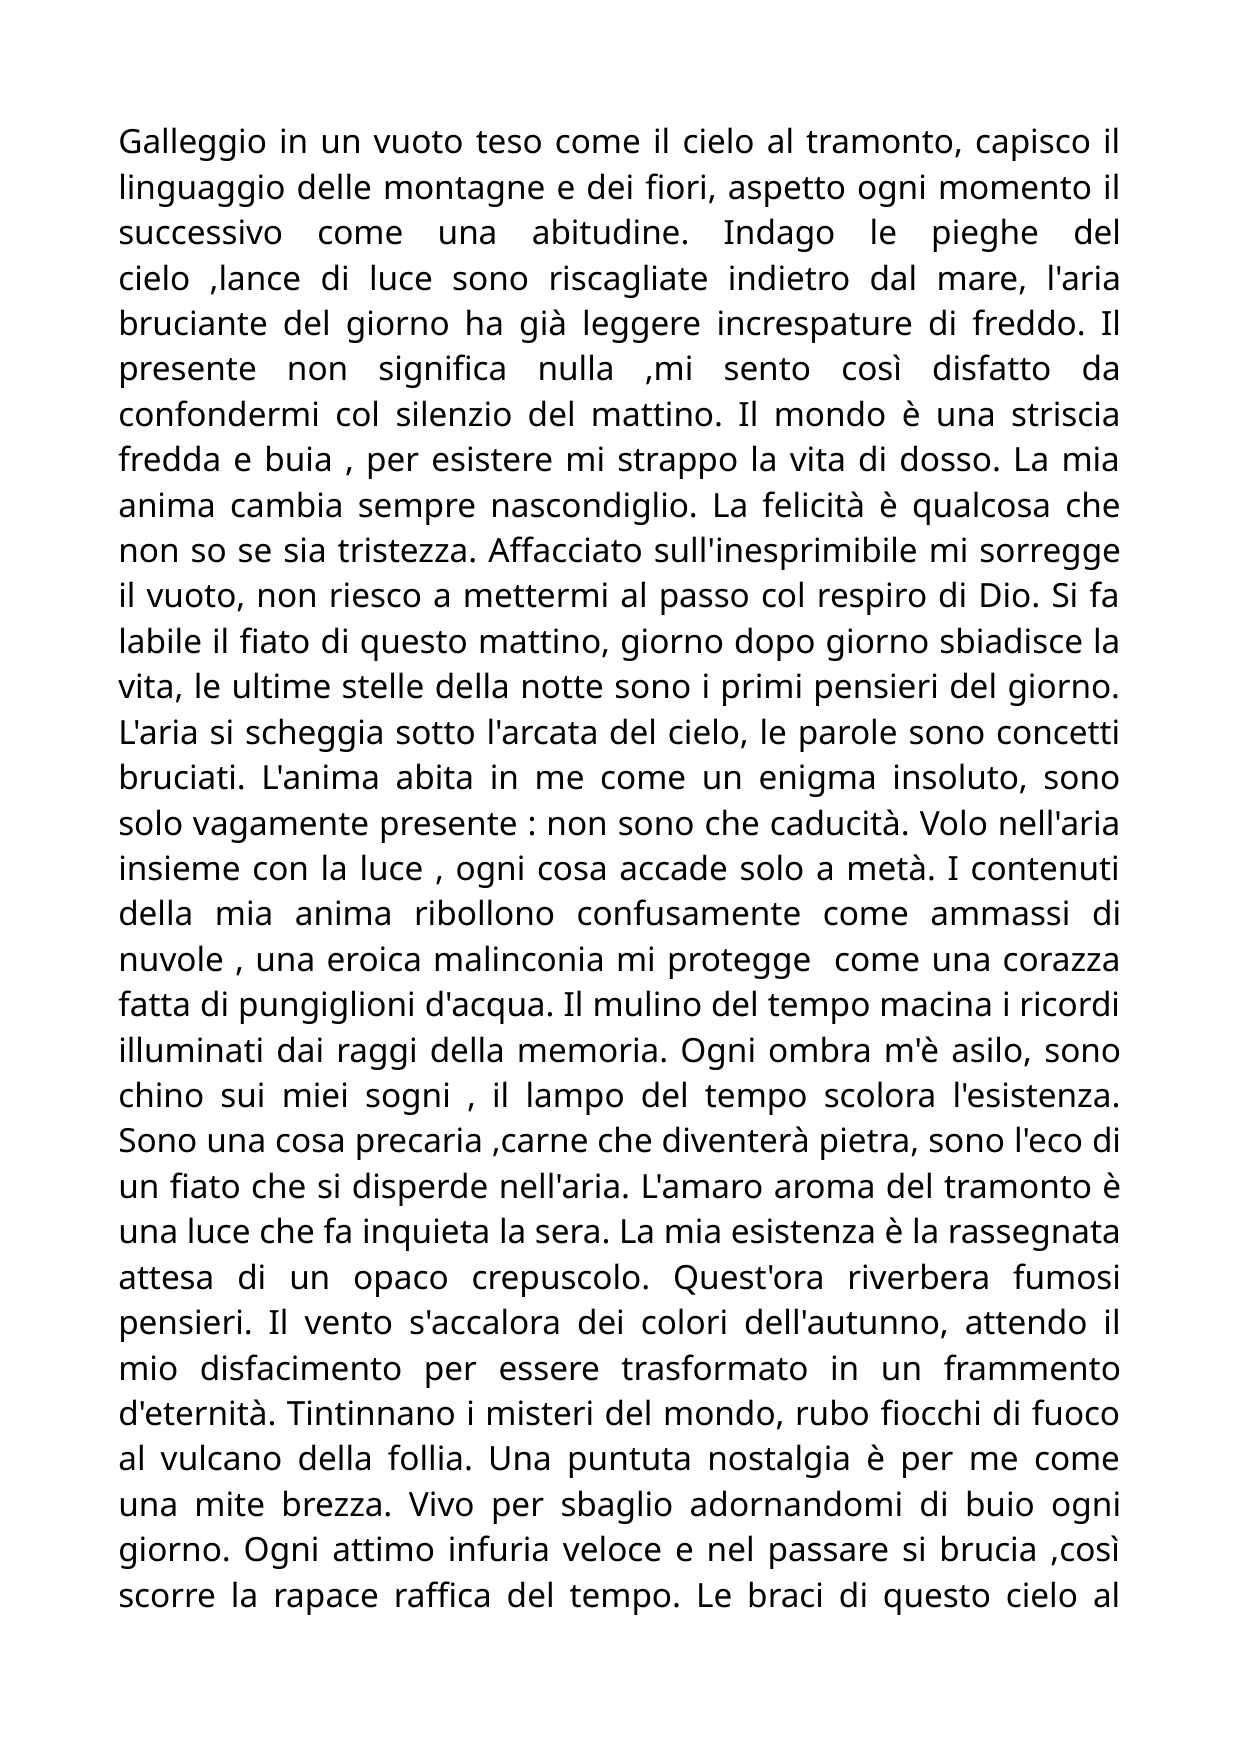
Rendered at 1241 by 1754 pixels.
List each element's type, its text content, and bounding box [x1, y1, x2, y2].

text Galleggio in un vuoto teso come il cielo al tramonto, capisco il linguaggio delle montagne e dei fiori, aspetto ogni momento il successivo come una abitudine. Indago le pieghe del cielo ,lance di luce sono riscagliate indietro dal mare, l'aria bruciante del giorno ha già leggere increspature di freddo. Il presente non significa nulla ,mi sento così disfatto da confondermi col silenzio del mattino. Il mondo è una striscia fredda e buia , per esistere mi strappo la vita di dosso. La mia anima cambia sempre nascondiglio. La felicità è qualcosa che non so se sia tristezza. Affacciato sull'inesprimibile mi sorregge il vuoto, non riesco a mettermi al passo col respiro di Dio. Si fa labile il fiato di questo mattino, giorno dopo giorno sbiadisce la vita, le ultime stelle della notte sono i primi pensieri del giorno. L'aria si scheggia sotto l'arcata del cielo, le parole sono concetti bruciati. L'anima abita in me come un enigma insoluto, sono solo vagamente presente : non sono che caducità. Volo nell'aria insieme con la luce , ogni cosa accade solo a metà. I contenuti della mia anima ribollono confusamente come ammassi di nuvole , una eroica malinconia mi protegge come una corazza fatta di pungiglioni d'acqua. Il mulino del tempo macina i ricordi illuminati dai raggi della memoria. Ogni ombra m'è asilo, sono chino sui miei sogni , il lampo del tempo scolora l'esistenza. Sono una cosa precaria ,carne che diventerà pietra, sono l'eco di un fiato che si disperde nell'aria. L'amaro aroma del tramonto è una luce che fa inquieta la sera. La mia esistenza è la rassegnata attesa di un opaco crepuscolo. Quest'ora riverbera fumosi pensieri. Il vento s'accalora dei colori dell'autunno, attendo il mio disfacimento per essere trasformato in un frammento d'eternità. Tintinnano i misteri del mondo, rubo fiocchi di fuoco al vulcano della follia. Una puntuta nostalgia è per me come una mite brezza. Vivo per sbaglio adornandomi di buio ogni giorno. Ogni attimo infuria veloce e nel passare si brucia ,così scorre la rapace raffica del tempo. Le braci di questo cielo al [118, 118, 1122, 1617]
